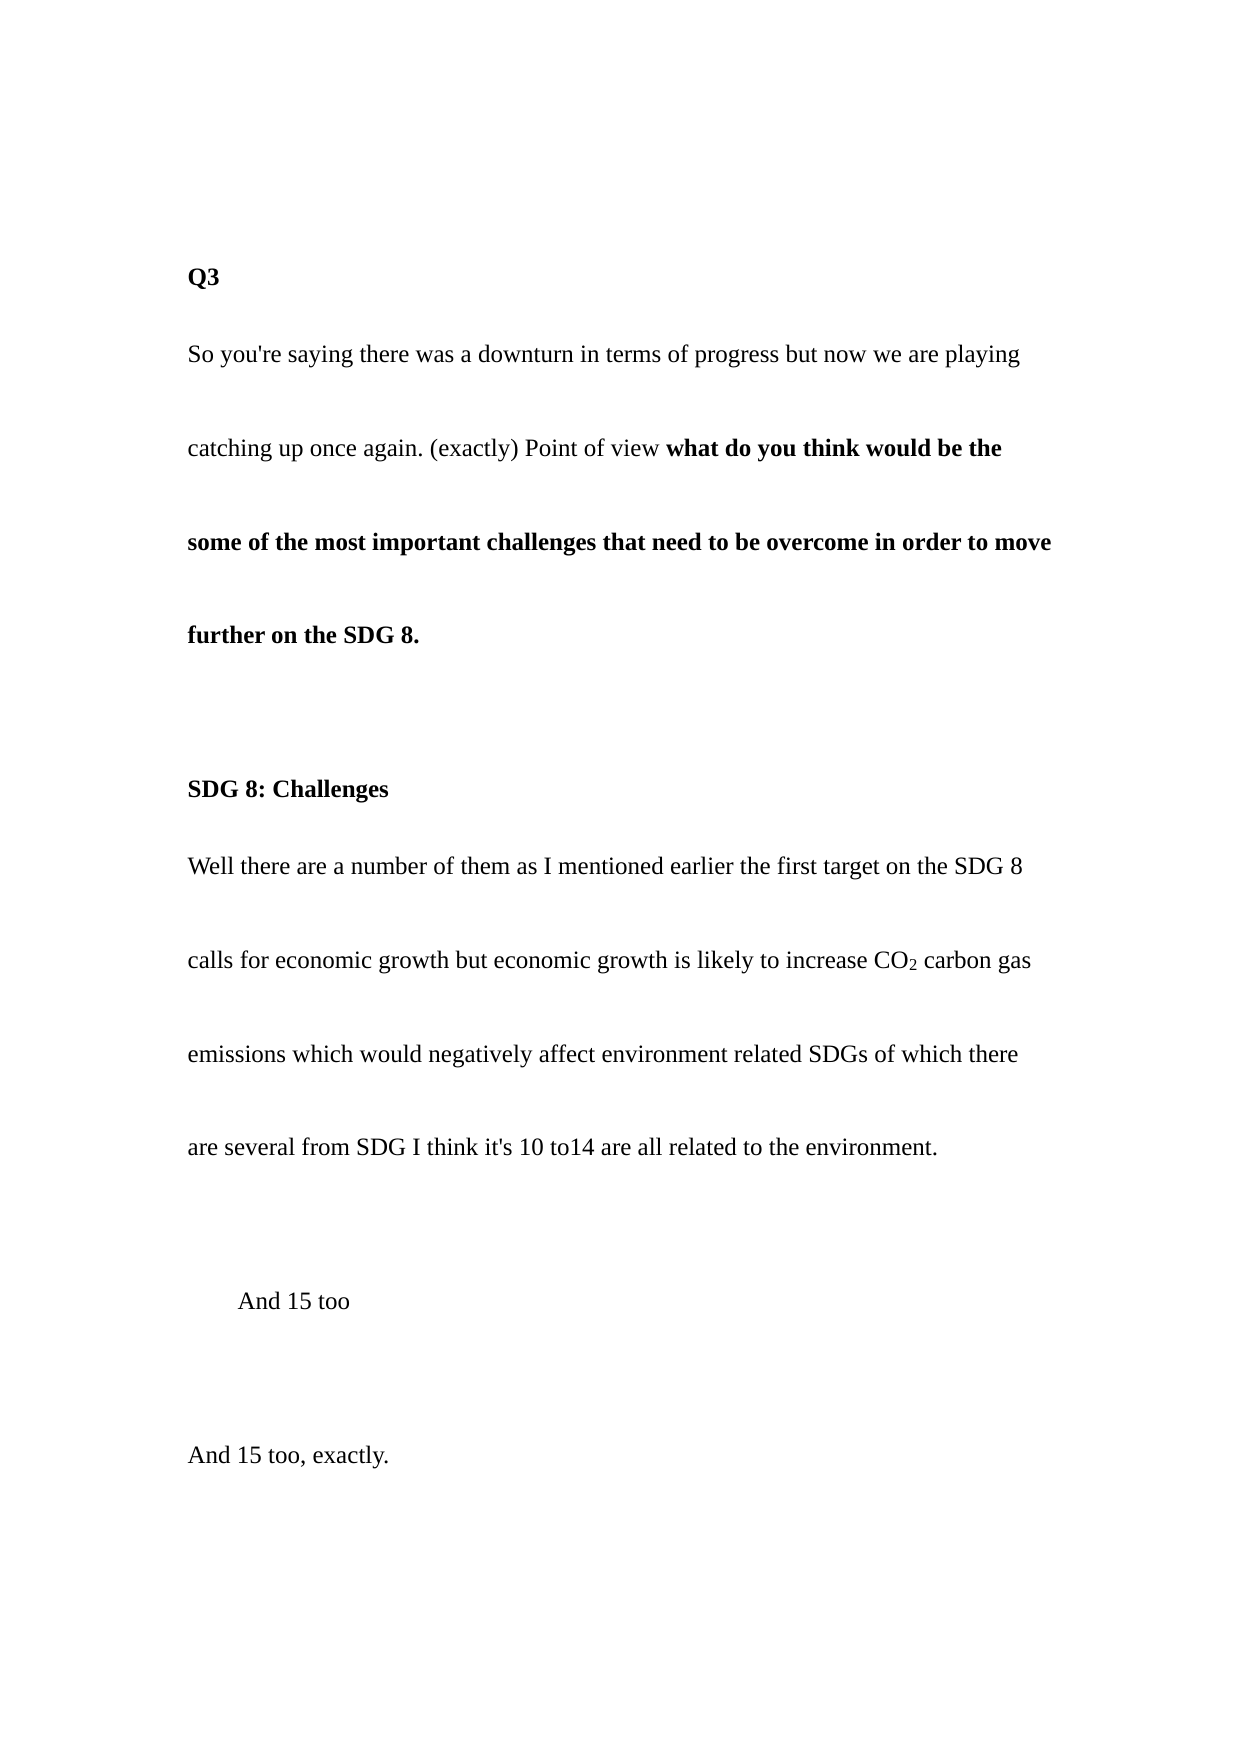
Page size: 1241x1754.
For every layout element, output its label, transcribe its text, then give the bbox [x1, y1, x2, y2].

text And 15 too [237, 1259, 1053, 1321]
text So you're saying there was a downturn in terms of progress but now we are playing catching up once again. (exactly) Point of view what do you think would be the some of the most important challenges that need to be overcome in order to move further on the SDG 8. [187, 312, 1053, 656]
text SDG 8: Challenges [187, 747, 1053, 809]
text Q3 [187, 235, 1053, 298]
text And 15 too, exactly. [187, 1413, 1053, 1475]
text Well there are a number of them as I mentioned earlier the first target on the SDG 8 calls for economic growth but economic growth is likely to increase CO2 carbon gas emissions which would negatively affect environment related SDGs of which there are several from SDG I think it's 10 to14 are all related to the environment. [187, 824, 1053, 1168]
